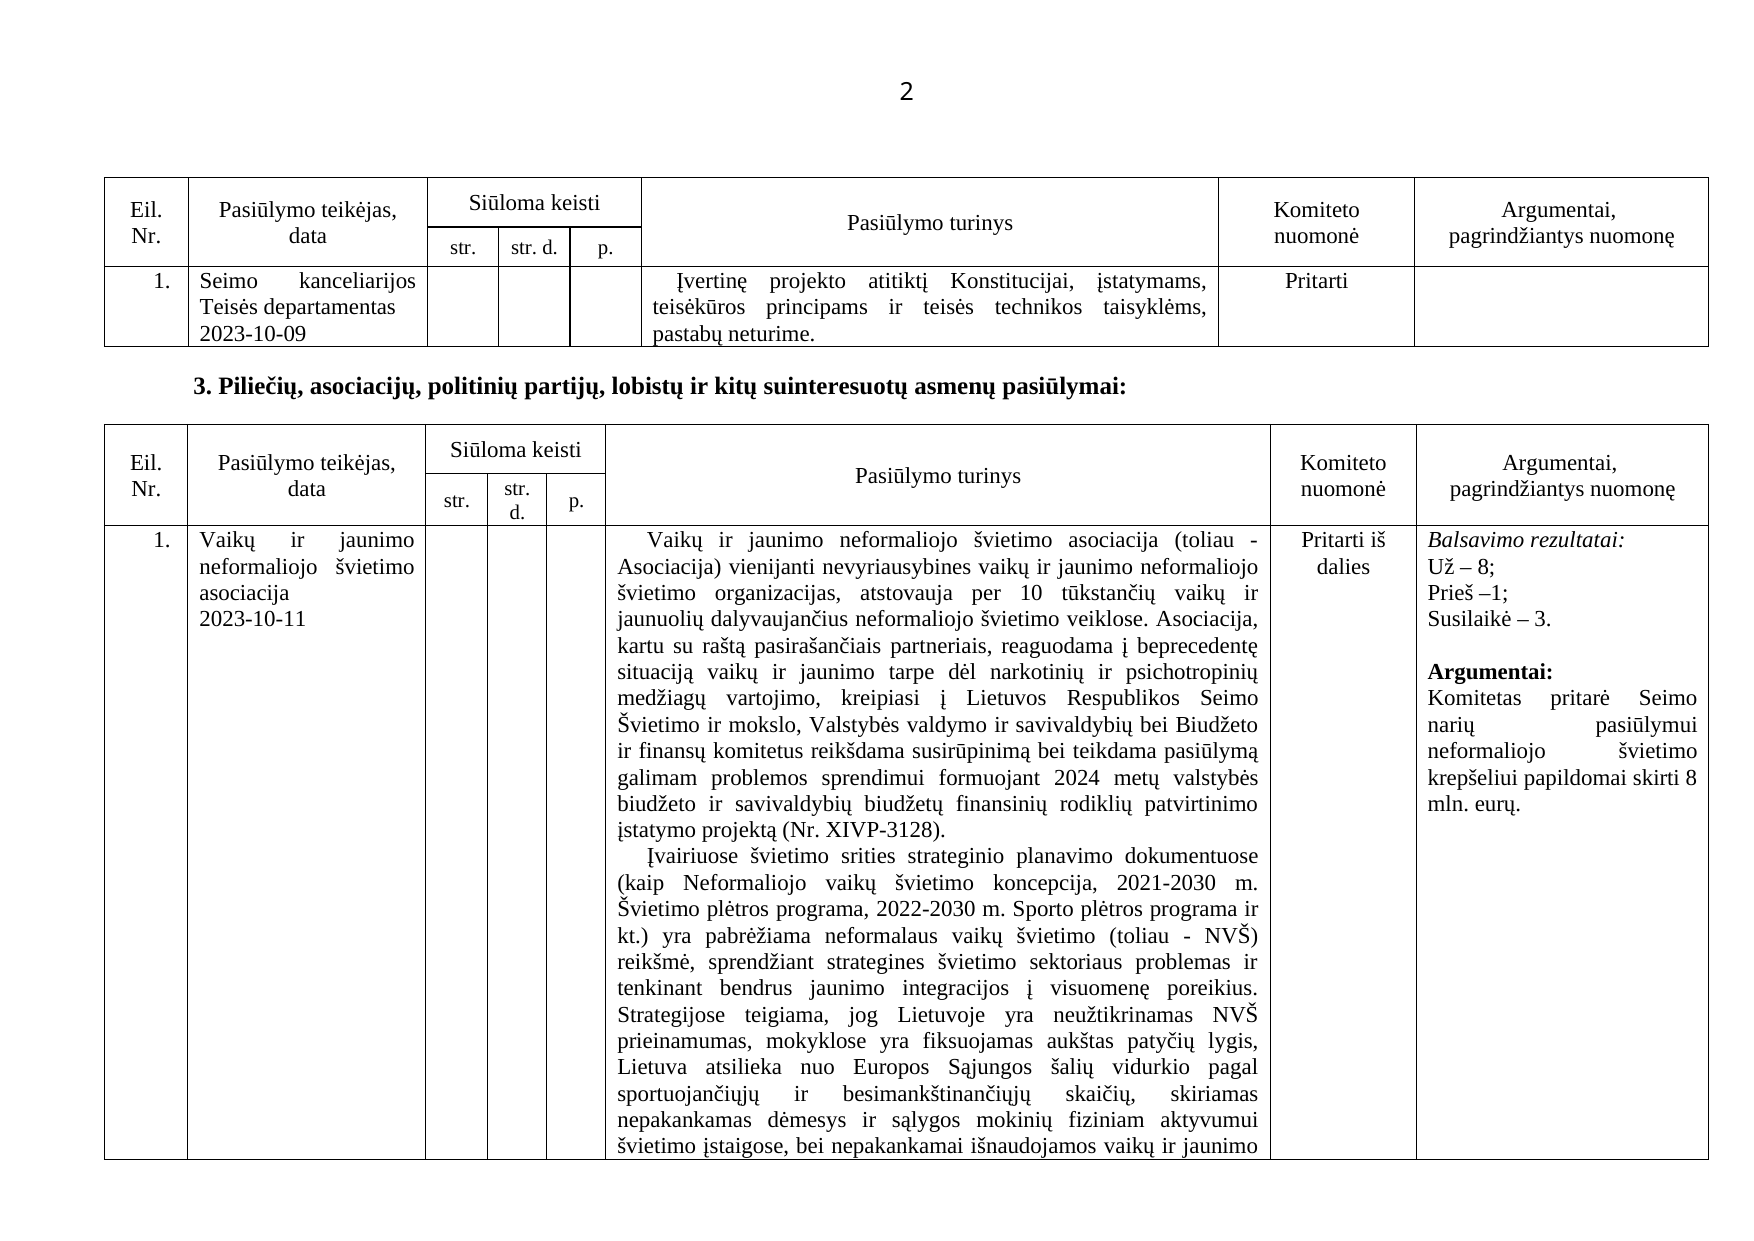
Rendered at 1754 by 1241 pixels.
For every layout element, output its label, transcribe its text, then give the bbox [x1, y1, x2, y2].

subtitle 3. Piliečių, asociacijų, politinių partijų, lobistų ir kitų suinteresuotų asmenų pasiūlymai: [118, 371, 1695, 400]
table_cell Pritarti [1219, 267, 1414, 346]
table_cell Pritarti iš dalies [1271, 526, 1416, 1159]
table_cell str. d. [488, 474, 546, 525]
table_header Pasiūlymo teikėjas, data [189, 178, 427, 266]
table_header Argumentai, pagrindžiantys nuomonę [1417, 425, 1708, 525]
table_cell [428, 267, 498, 346]
table_cell str. d. [499, 228, 569, 266]
table_header Pasiūlymo turinys [642, 178, 1218, 266]
table_cell [488, 526, 546, 1159]
table_header Siūloma keisti [426, 425, 605, 473]
table_cell Įvertinę projekto atitiktį Konstitucijai, įstatymams, teisėkūros principams ir teisės technikos taisyklėms, pastabų neturime. [642, 267, 1218, 346]
table_cell [105, 526, 187, 1159]
table_header Eil. Nr. [105, 178, 188, 266]
table_header Argumentai, pagrindžiantys nuomonę [1415, 178, 1708, 266]
table_cell str. [426, 474, 487, 525]
table_cell p. [571, 228, 641, 266]
table_cell [1415, 267, 1708, 346]
table_cell Seimo kanceliarijos Teisės departamentas 2023-10-09 [189, 267, 427, 346]
table_header Siūloma keisti [428, 178, 641, 226]
table_header Eil. Nr. [105, 425, 187, 525]
table_cell p. [547, 474, 605, 525]
table_cell [571, 267, 641, 346]
table_cell str. [428, 228, 498, 266]
table_cell Vaikų ir jaunimo neformaliojo švietimo asociacija (toliau - Asociacija) vienijanti nevyriausybines vaikų ir jaunimo neformaliojo švietimo organizacijas, atstovauja per 10 tūkstančių vaikų ir jaunuolių dalyvaujančius neformaliojo švietimo veiklose. Asociacija, kartu su raštą pasirašančiais partneriais, reaguodama į beprecedentę situaciją vaikų ir jaunimo tarpe dėl narkotinių ir psichotropinių medžiagų vartojimo, kreipiasi į Lietuvos Respublikos Seimo Švietimo ir mokslo, Valstybės valdymo ir savivaldybių bei Biudžeto ir finansų komitetus reikšdama susirūpinimą bei teikdama pasiūlymą galimam problemos sprendimui formuojant 2024 metų valstybės biudžeto ir savivaldybių biudžetų finansinių rodiklių patvirtinimo įstatymo projektą (Nr. XIVP-3128). Įvairiuose švietimo srities strateginio planavimo dokumentuose (kaip Neformaliojo vaikų švietimo koncepcija, 2021-2030 m. Švietimo plėtros programa, 2022-2030 m. Sporto plėtros programa ir kt.) yra pabrėžiama neformalaus vaikų švietimo (toliau - NVŠ) reikšmė, sprendžiant strategines švietimo sektoriaus problemas ir tenkinant bendrus jaunimo integracijos į visuomenę poreikius. Strategijose teigiama, jog Lietuvoje yra neužtikrinamas NVŠ prieinamumas, mokyklose yra fiksuojamas aukštas patyčių lygis, Lietuva atsilieka nuo Europos Sąjungos šalių vidurkio pagal sportuojančiųjų ir besimankštinančiųjų skaičių, skiriamas nepakankamas dėmesys ir sąlygos mokinių fiziniam aktyvumui švietimo įstaigose, bei nepakankamai išnaudojamos vaikų ir jaunimo [606, 526, 1270, 1159]
table_cell [105, 267, 188, 346]
table_header Komiteto nuomonė [1271, 425, 1416, 525]
table_header Pasiūlymo turinys [606, 425, 1270, 525]
table_header Pasiūlymo teikėjas, data [188, 425, 425, 525]
table_header Komiteto nuomonė [1219, 178, 1414, 266]
table_cell [426, 526, 487, 1159]
table_cell [499, 267, 569, 346]
table_cell [547, 526, 605, 1159]
table_cell Vaikų ir jaunimo neformaliojo švietimo asociacija 2023-10-11 [188, 526, 425, 1159]
table_cell Balsavimo rezultatai: Už – 8; Prieš –1; Susilaikė – 3. Argumentai: Komitetas pritarė Seimo narių pasiūlymui neformaliojo švietimo krepšeliui papildomai skirti 8 mln. eurų. [1417, 526, 1708, 1159]
